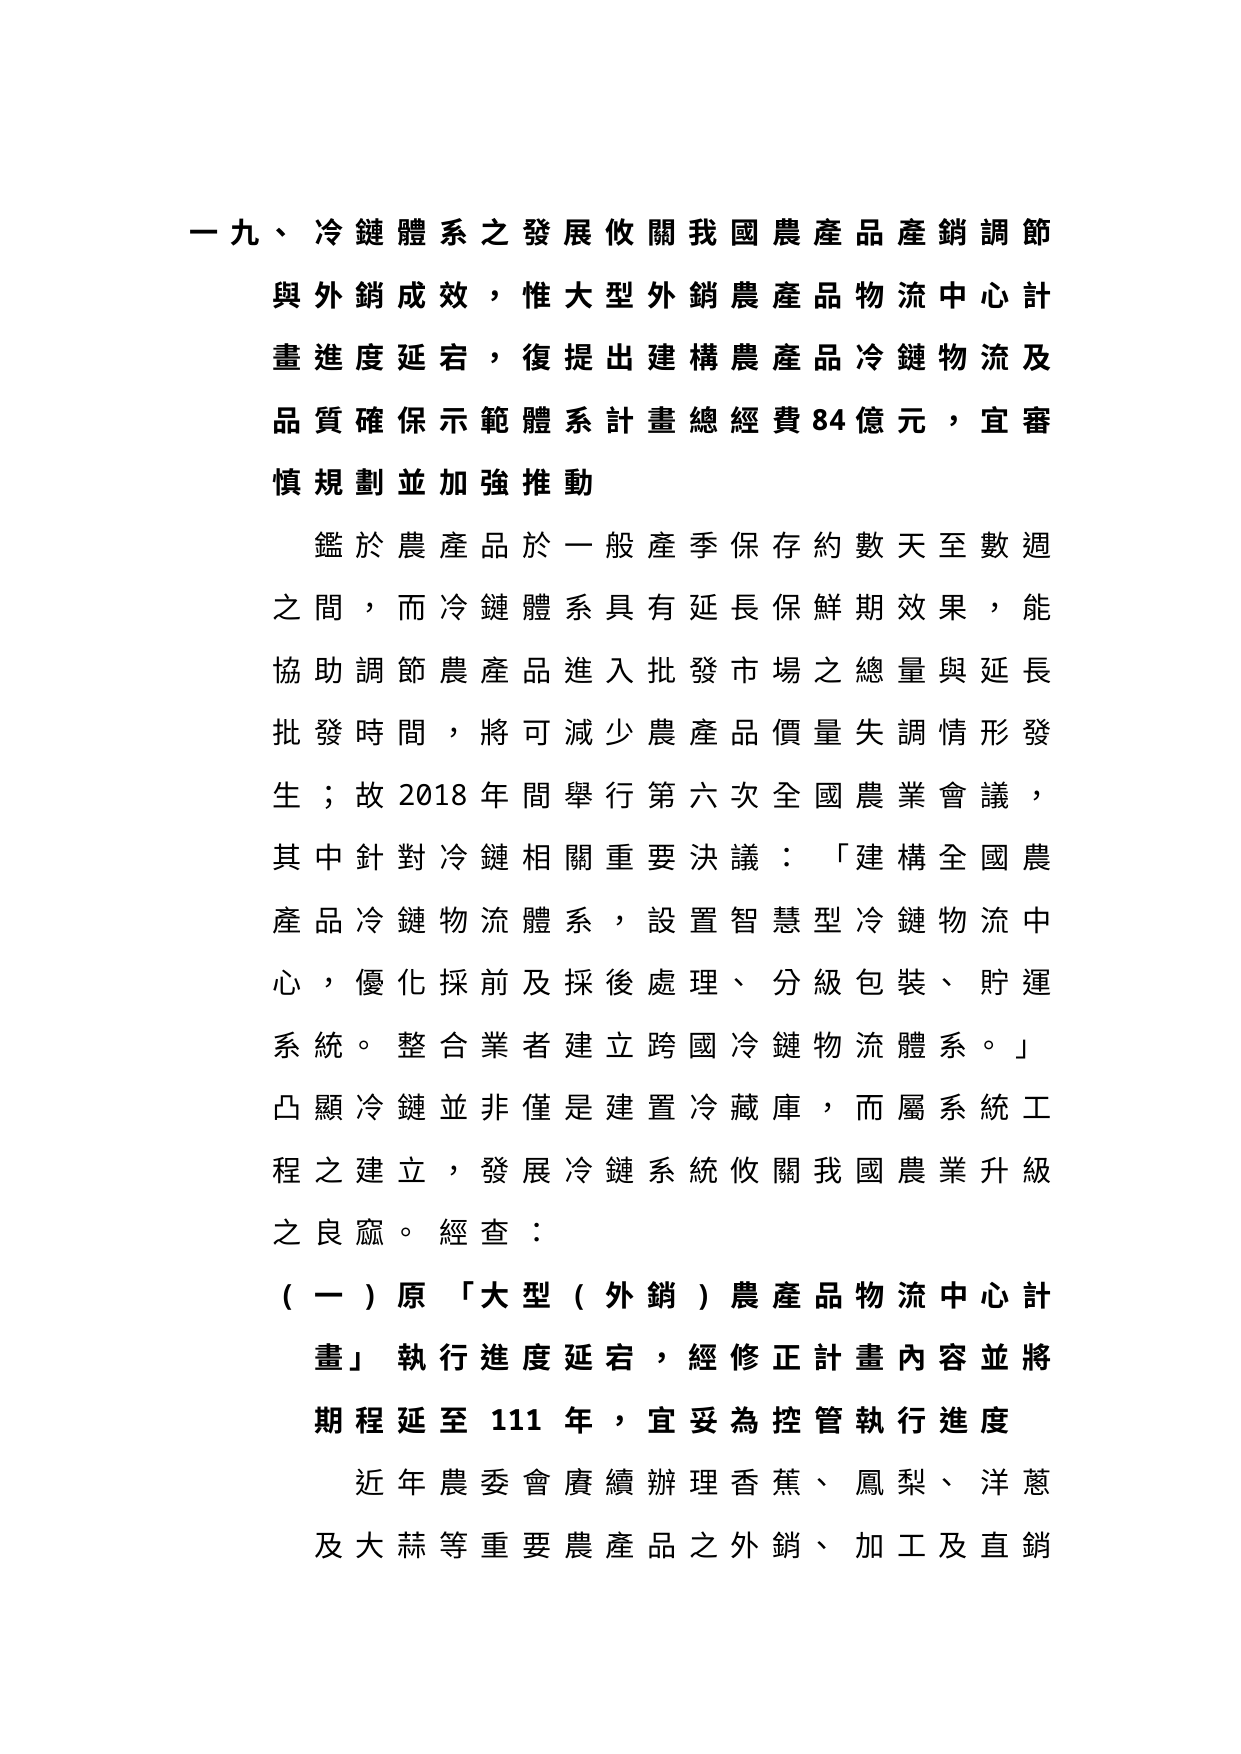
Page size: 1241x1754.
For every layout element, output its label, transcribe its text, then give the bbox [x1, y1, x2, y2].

text 近年農委會賡續辦理香蕉、鳳梨、洋蔥及大蒜等重要農產品之外銷、加工及直銷促銷等工作，然因鮮果具有易腐性及生產季節性，如冷鏈設備不足將影響品質，故該會辦理「大型(外銷)農產品物流中心計畫」，該計畫原期程106至109年度，包含建置國際保鮮物流中心、輔導建置農產品冷鏈設施，及輔導辦理農產品批發市場遷建及冷鏈交易系統等3大分項，原估計總經費14億6,653萬8千元(不含土地成本)，由中央政府投入10億1,653萬8千元(占比69.32%)、地方政府自籌4億5,000萬元(占比30.68%)；其中中央政府投入部分原係以推動國際保鮮物流中心為主，由農委會屏東農業生物技術園區籌備處(以下簡稱農科園區)辦理，原規劃預計於108及109年投入5億9,094萬5千元，招引具冷鏈處理及物流運銷能力大廠進駐營運，採客製化模式先徵求廠商預約承租後，再接續進行規劃設計與興建工程。於107年10月初農科園區與中興工程顧問股份有限公司完成「農科園區客製化國際保鮮物流中心第一期廠房新建工程委託專案管理」契約簽定，並於108年2月26日同意該公司提送之經費審議初審報告，但因無法確定進駐客製化廠商，致使原規劃內容難以確定符合客製化廠商需求，相關計畫經費幾未執行，而需修正計畫內容並展延相關作業期程。 [271, 1439, 1058, 1564]
text (一)原「大型(外銷)農產品物流中心計畫」執行進度延宕，經修正計畫內容並將期程延至111年，宜妥為控管執行進度 [242, 1252, 1058, 1439]
text 鑑於農產品於一般產季保存約數天至數週之間，而冷鏈體系具有延長保鮮期效果，能協助調節農產品進入批發市場之總量與延長批發時間，將可減少農產品價量失調情形發生；故2018年間舉行第六次全國農業會議，其中針對冷鏈相關重要決議：「建構全國農產品冷鏈物流體系，設置智慧型冷鏈物流中心，優化採前及採後處理、分級包裝、貯運系統。整合業者建立跨國冷鏈物流體系。」凸顯冷鏈並非僅是建置冷藏庫，而屬系統工程之建立，發展冷鏈系統攸關我國農業升級之良窳。經查： [242, 502, 1058, 1252]
text 一九、冷鏈體系之發展攸關我國農產品產銷調節與外銷成效，惟大型外銷農產品物流中心計畫進度延宕，復提出建構農產品冷鏈物流及品質確保示範體系計畫總經費84億元，宜審慎規劃並加強推動 [183, 189, 1058, 502]
